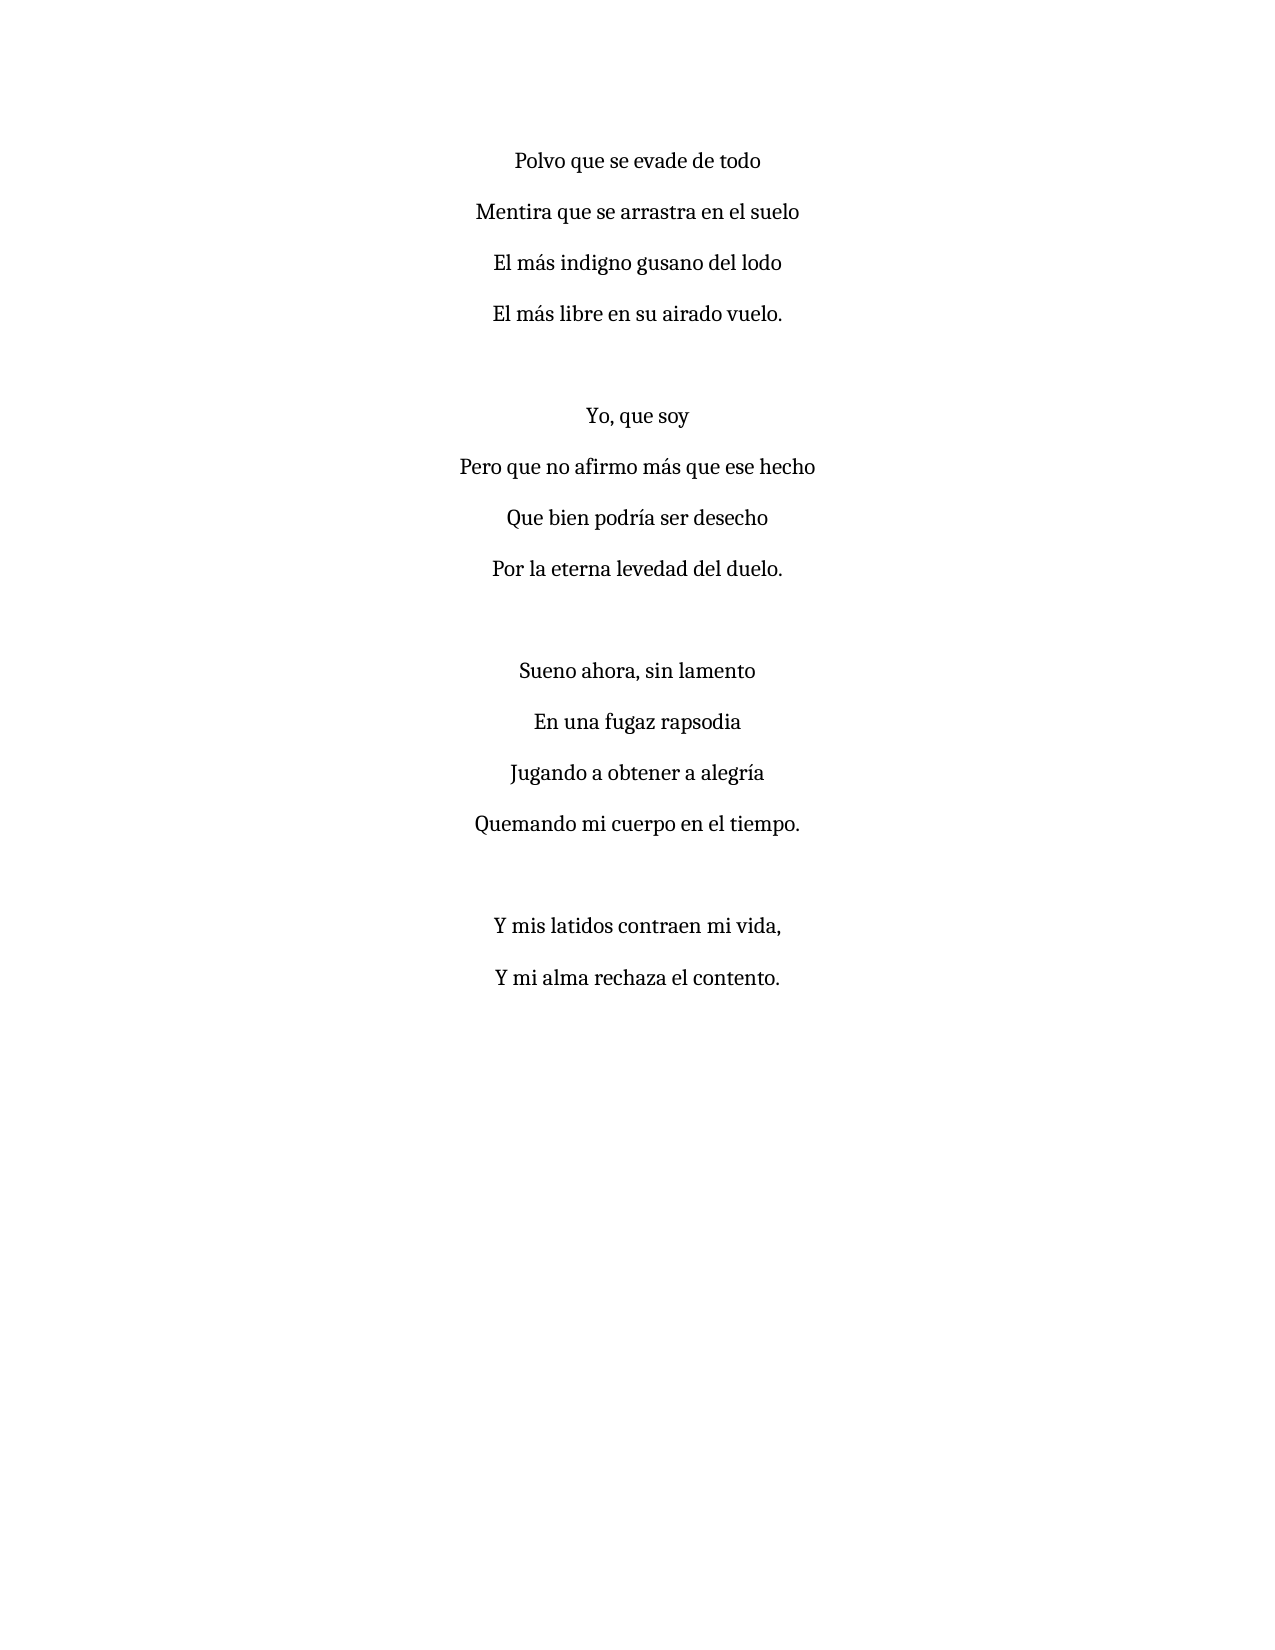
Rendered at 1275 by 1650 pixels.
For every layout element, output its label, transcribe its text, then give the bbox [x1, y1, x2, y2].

text Sueno ahora, sin lamento [177, 658, 1098, 684]
text En una fugaz rapsodia [177, 709, 1098, 735]
text Yo, que soy [177, 403, 1098, 429]
text Polvo que se evade de todo [177, 148, 1098, 174]
text Mentira que se arrastra en el suelo [177, 199, 1098, 225]
text Que bien podría ser desecho [177, 505, 1098, 531]
text Por la eterna levedad del duelo. [177, 556, 1098, 582]
text Jugando a obtener a alegría [177, 760, 1098, 786]
text Pero que no afirmo más que ese hecho [177, 454, 1098, 480]
text El más libre en su airado vuelo. [177, 301, 1098, 327]
text Y mis latidos contraen mi vida, [177, 913, 1098, 939]
text Quemando mi cuerpo en el tiempo. [177, 811, 1098, 837]
text El más indigno gusano del lodo [177, 250, 1098, 276]
text Y mi alma rechaza el contento. [177, 964, 1098, 991]
